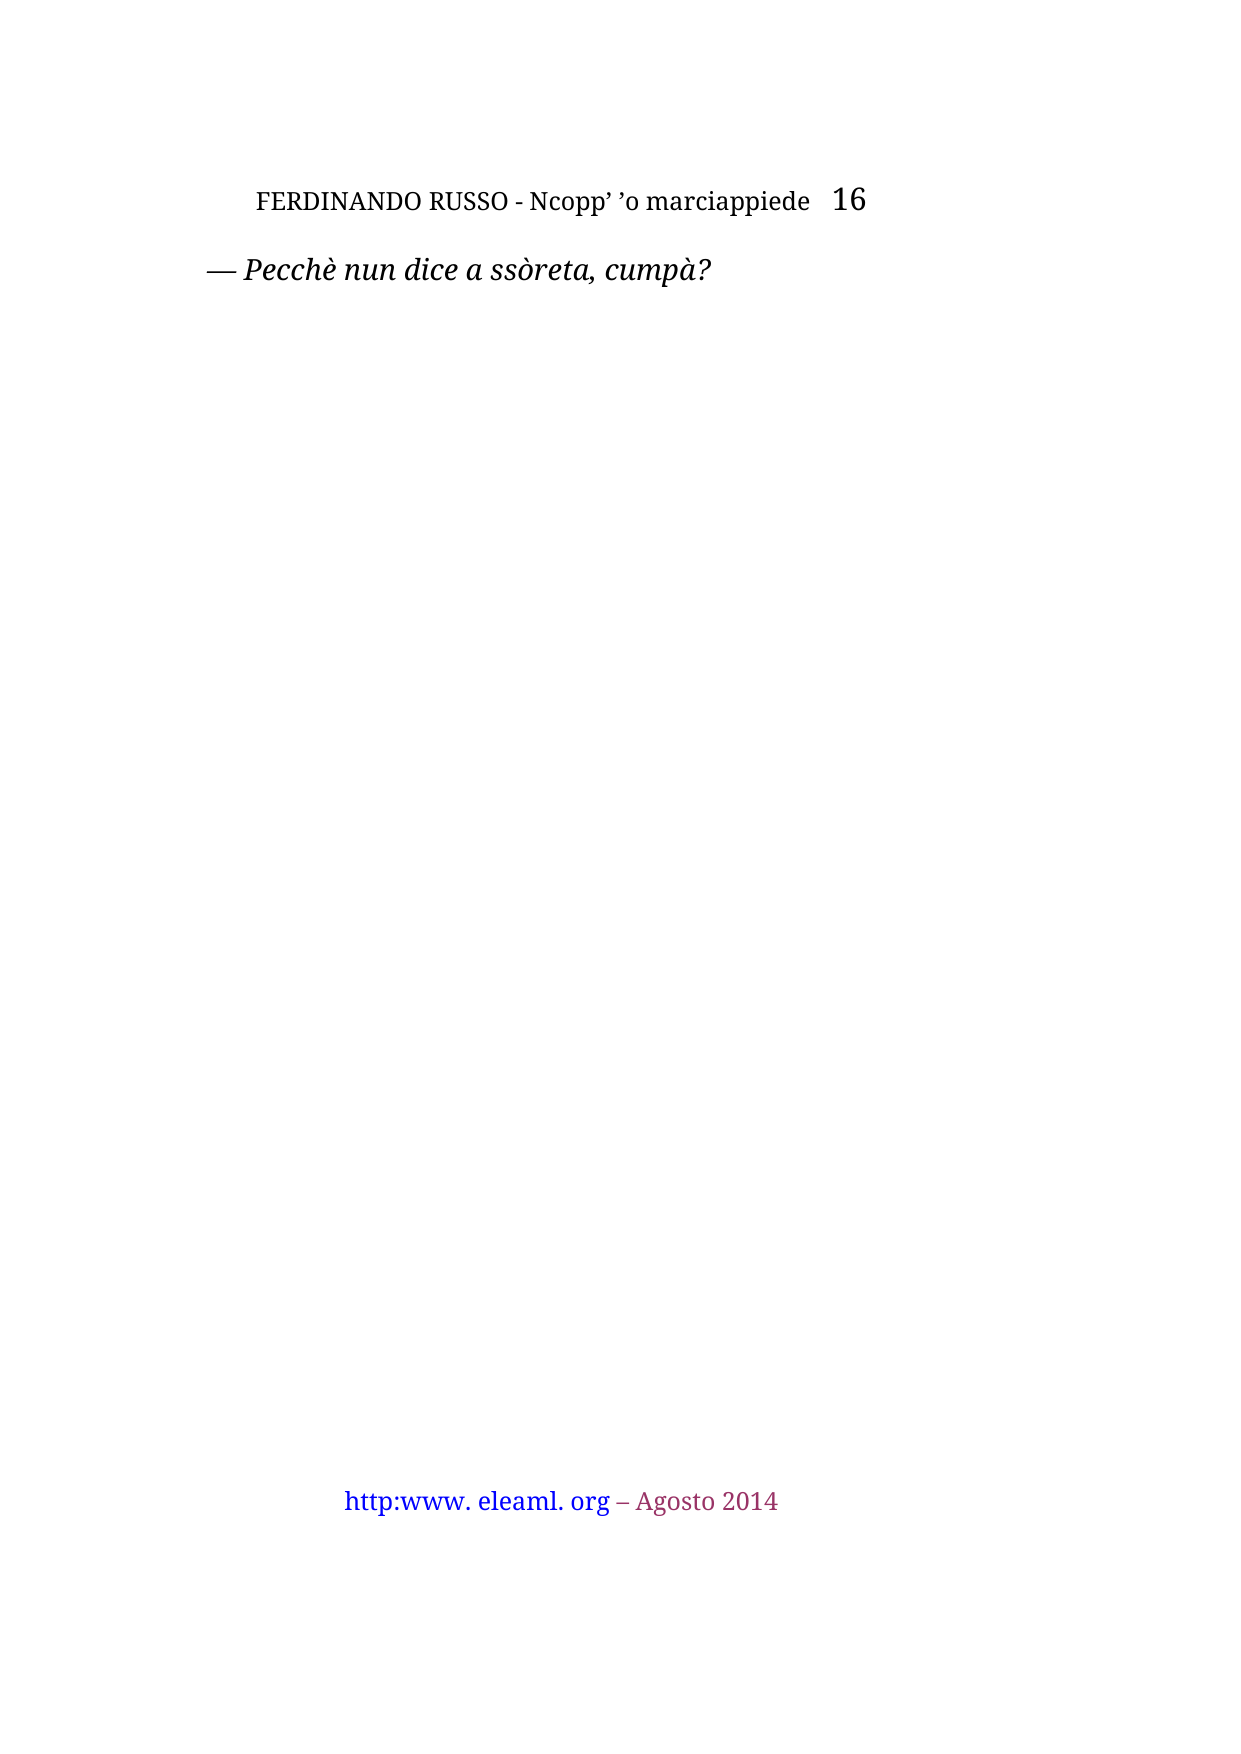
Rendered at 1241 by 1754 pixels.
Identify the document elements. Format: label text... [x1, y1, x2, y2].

text — Pecchè nun dice a ssòreta, cumpà? [177, 249, 945, 289]
